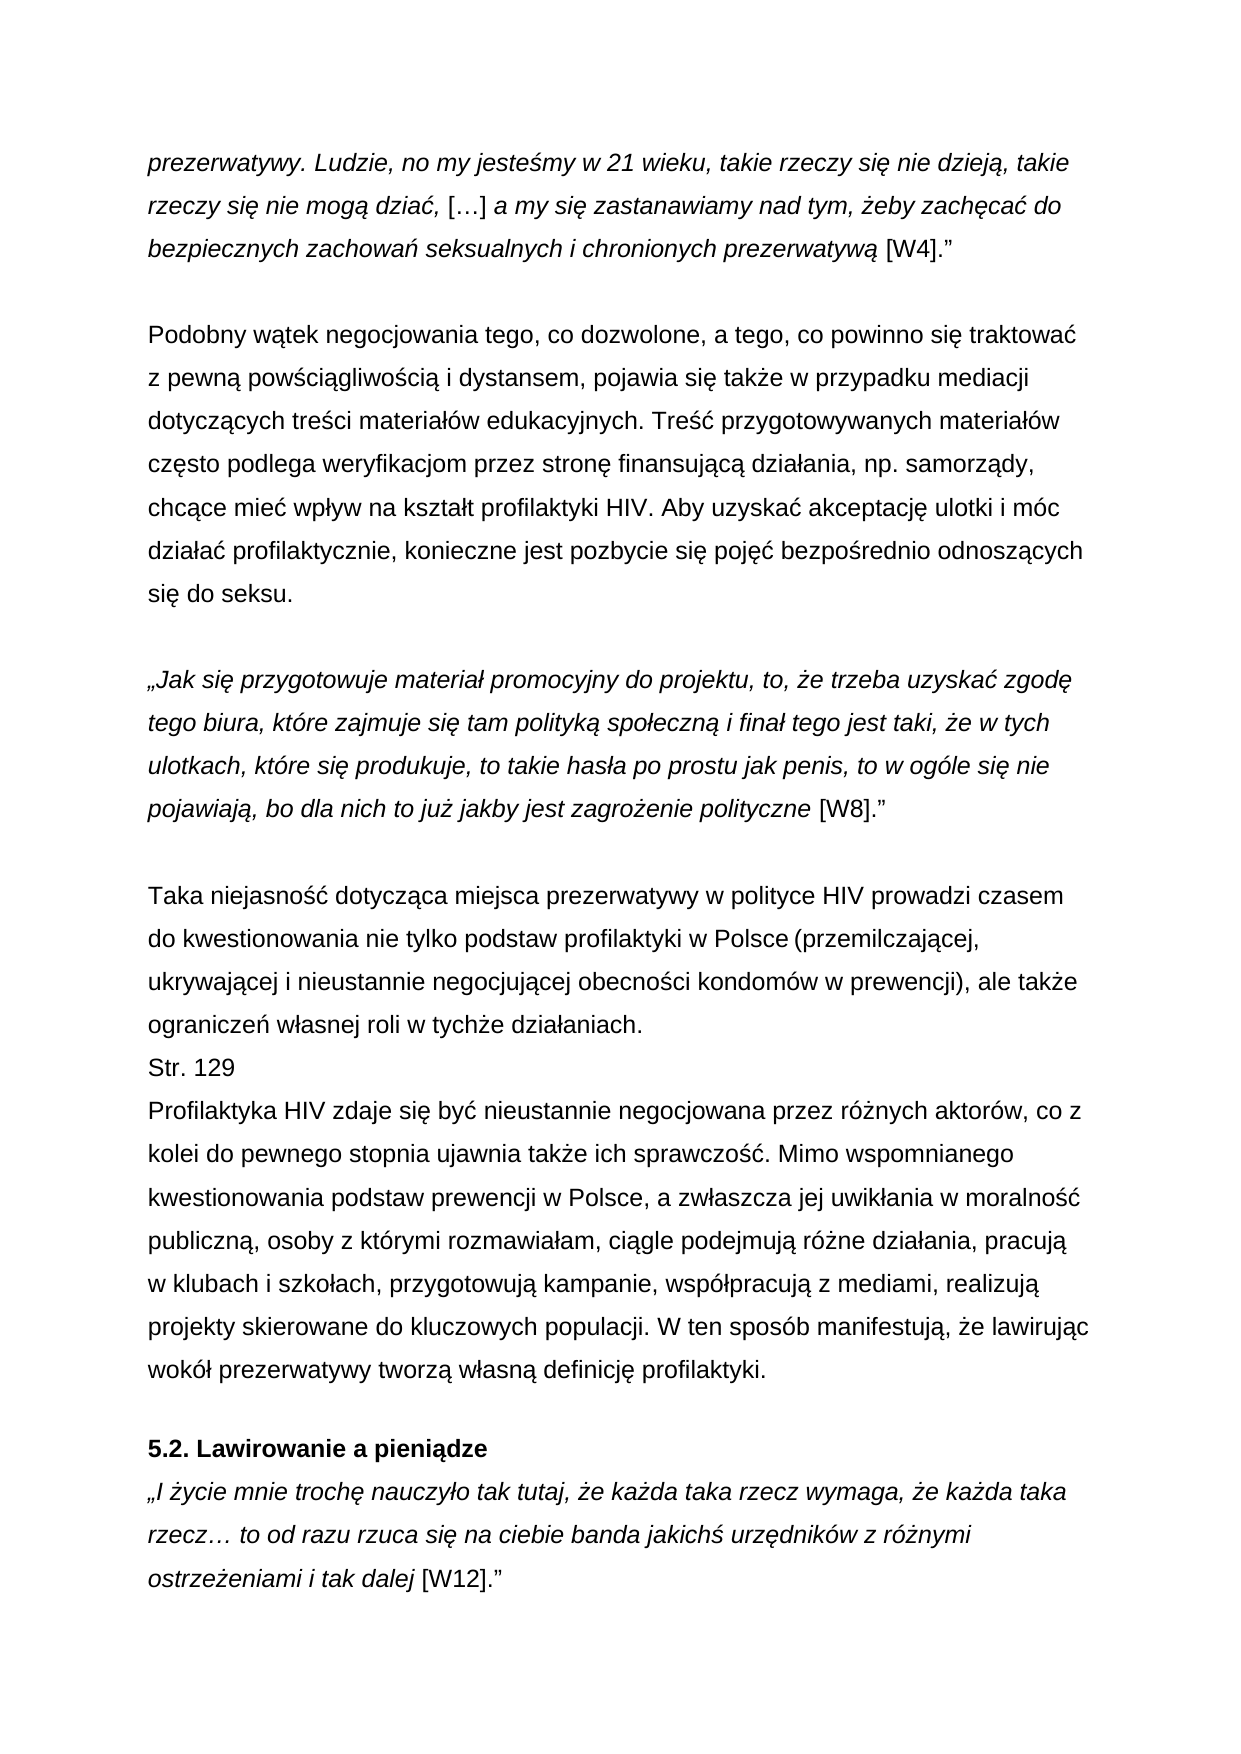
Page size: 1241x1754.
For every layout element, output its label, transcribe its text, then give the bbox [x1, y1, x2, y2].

text Profilaktyka HIV zdaje się być nieustannie negocjowana przez różnych aktorów, co z kolei do pewnego stopnia ujawnia także ich sprawczość. Mimo wspomnianego kwestionowania podstaw prewencji w Polsce, a zwłaszcza jej uwikłania w moralność publiczną, osoby z którymi rozmawiałam, ciągle podejmują różne działania, pracują w klubach i szkołach, przygotowują kampanie, współpracują z mediami, realizują projekty skierowane do kluczowych populacji. W ten sposób manifestują, że lawirując wokół prezerwatywy tworzą własną definicję profilaktyki. [148, 1096, 1093, 1384]
text Taka niejasność dotycząca miejsca prezerwatywy w polityce HIV prowadzi czasem do kwestionowania nie tylko podstaw profilaktyki w Polsce (przemilczającej, ukrywającej i nieustannie negocjującej obecności kondomów w prewencji), ale także ograniczeń własnej roli w tychże działaniach. [148, 881, 1093, 1039]
text „I życie mnie trochę nauczyło tak tutaj, że każda taka rzecz wymaga, że każda taka rzecz… to od razu rzuca się na ciebie banda jakichś urzędników z różnymi ostrzeżeniami i tak dalej [W12].” [148, 1477, 1093, 1592]
subtitle 5.2. Lawirowanie a pieniądze [148, 1434, 1093, 1463]
text „Jak się przygotowuje materiał promocyjny do projektu, to, że trzeba uzyskać zgodę tego biura, które zajmuje się tam polityką społeczną i finał tego jest taki, że w tych ulotkach, które się produkuje, to takie hasła po prostu jak penis, to w ogóle się nie pojawiają, bo dla nich to już jakby jest zagrożenie polityczne [W8].” [148, 665, 1093, 823]
text Str. 129 [148, 1053, 1093, 1082]
text Podobny wątek negocjowania tego, co dozwolone, a tego, co powinno się traktować z pewną powściągliwością i dystansem, pojawia się także w przypadku mediacji dotyczących treści materiałów edukacyjnych. Treść przygotowywanych materiałów często podlega weryfikacjom przez stronę finansującą działania, np. samorządy, chcące mieć wpływ na kształt profilaktyki HIV. Aby uzyskać akceptację ulotki i móc działać profilaktycznie, konieczne jest pozbycie się pojęć bezpośrednio odnoszących się do seksu. [148, 320, 1093, 608]
text prezerwatywy. Ludzie, no my jesteśmy w 21 wieku, takie rzeczy się nie dzieją, takie rzeczy się nie mogą dziać, […] a my się zastanawiamy nad tym, żeby zachęcać do bezpiecznych zachowań seksualnych i chronionych prezerwatywą [W4].” [148, 148, 1093, 263]
